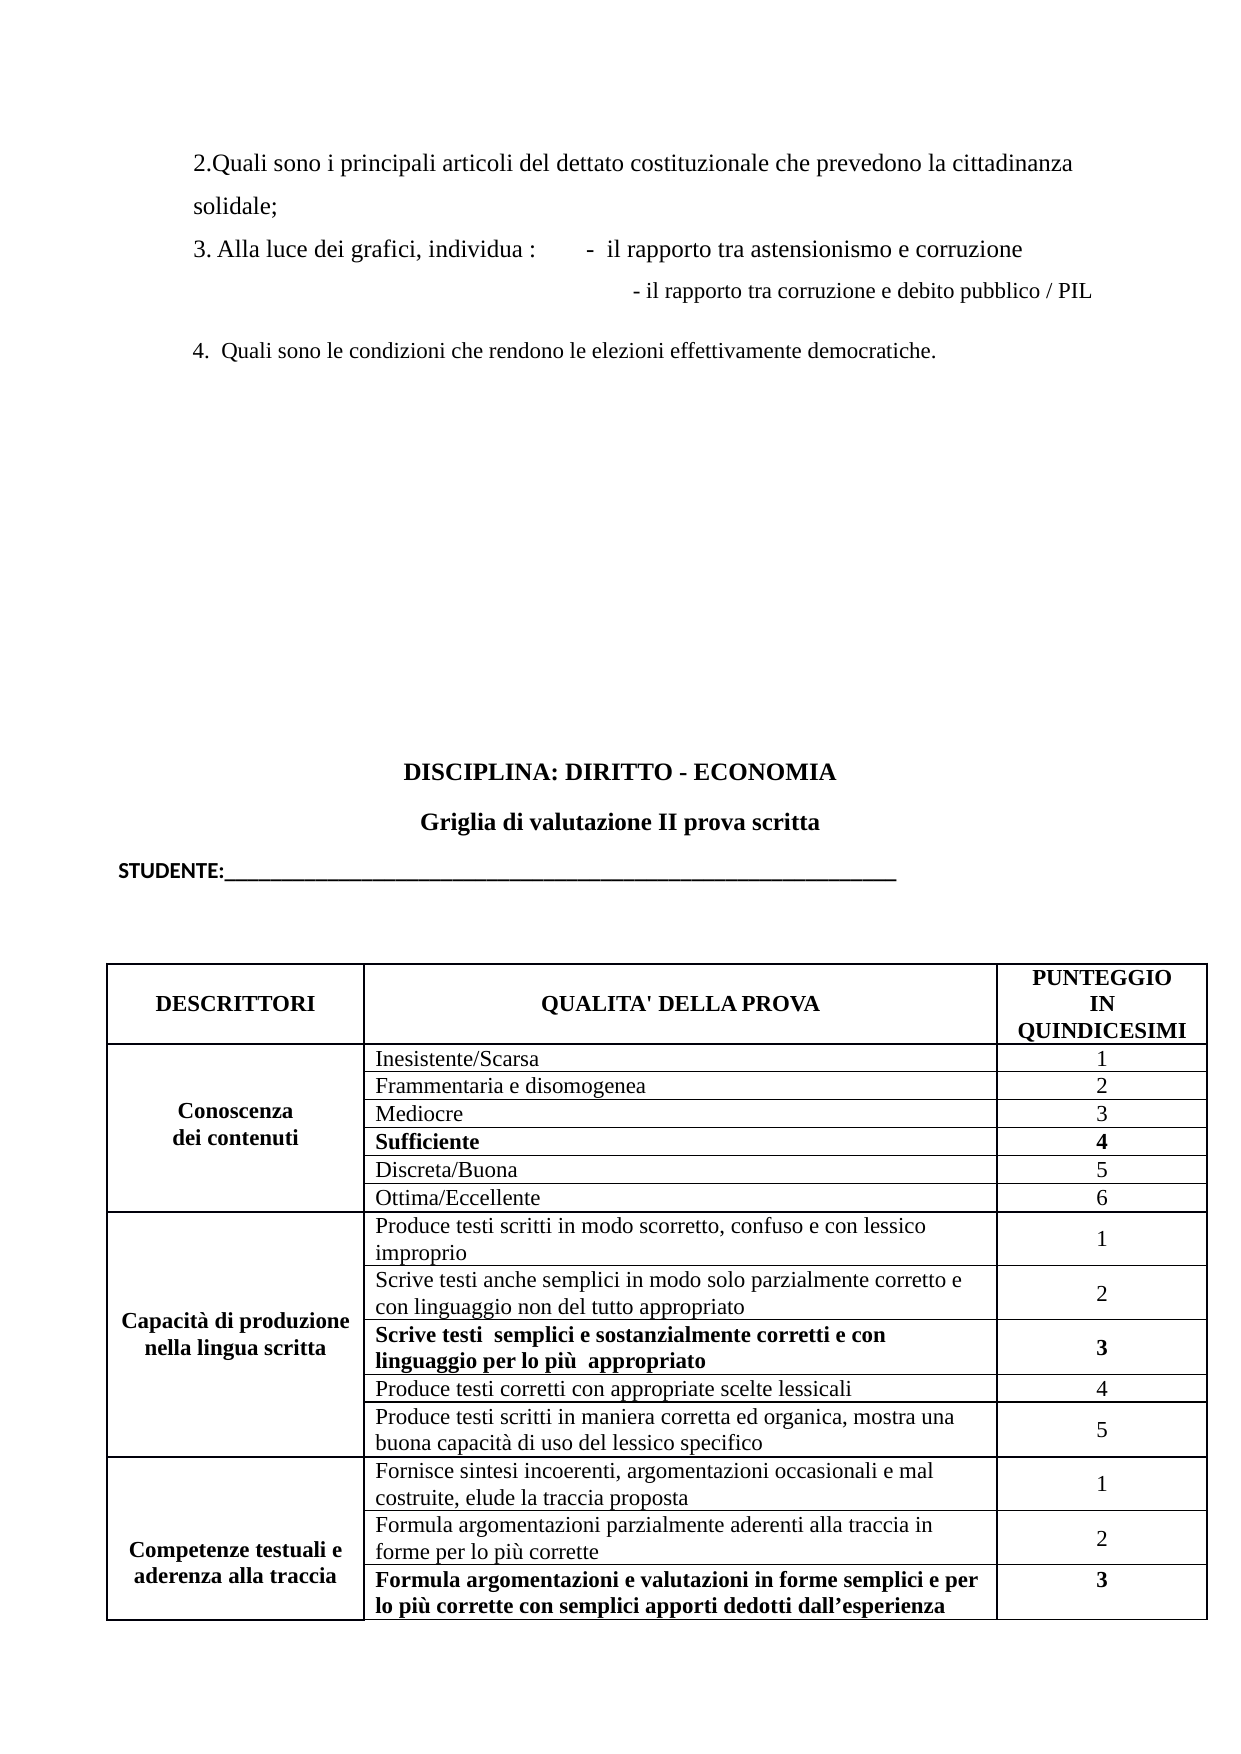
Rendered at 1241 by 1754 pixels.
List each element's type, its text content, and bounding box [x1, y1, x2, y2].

table_cell Produce testi corretti con appropriate scelte lessicali [365, 1375, 996, 1401]
table_cell 3 [998, 1320, 1206, 1373]
table_cell 2 [998, 1511, 1206, 1564]
table_cell Produce testi scritti in modo scorretto, confuso e con lessico improprio [365, 1213, 996, 1265]
table_cell 4 [998, 1375, 1206, 1401]
table_cell Competenze testuali e aderenza alla traccia [108, 1458, 363, 1618]
table_cell Sufficiente [365, 1128, 996, 1155]
table_cell Produce testi scritti in maniera corretta ed organica, mostra una buona capacità di uso del lessico specifico [365, 1403, 996, 1456]
table_cell Ottima/Eccellente [365, 1184, 996, 1211]
table_cell Frammentaria e disomogenea [365, 1072, 996, 1099]
table_cell 5 [998, 1156, 1206, 1183]
table_header DESCRITTORI [108, 965, 363, 1043]
text - il rapporto tra corruzione e debito pubblico / PIL [118, 277, 1122, 303]
table_cell Formula argomentazioni parzialmente aderenti alla traccia in forme per lo più corrette [365, 1511, 996, 1564]
table_cell Mediocre [365, 1100, 996, 1127]
table_cell 1 [998, 1213, 1206, 1265]
table_cell 3 [998, 1100, 1206, 1127]
table_cell 1 [998, 1045, 1206, 1071]
table_cell Formula argomentazioni e valutazioni in forme semplici e per lo più corrette con semplici apporti dedotti dall’esperienza [365, 1565, 996, 1618]
table_cell 1 [998, 1458, 1206, 1510]
table_cell 2 [998, 1072, 1206, 1099]
table_header PUNTEGGIO IN QUINDICESIMI [998, 965, 1206, 1043]
table_cell Conoscenza dei contenuti [108, 1045, 363, 1211]
table_cell 5 [998, 1403, 1206, 1456]
text DISCIPLINA: DIRITTO - ECONOMIA [118, 757, 1122, 786]
table_cell 4 [998, 1128, 1206, 1155]
table_cell Inesistente/Scarsa [365, 1045, 996, 1071]
table_cell 2 [998, 1266, 1206, 1319]
text Griglia di valutazione II prova scritta [118, 807, 1122, 836]
table_cell Scrive testi semplici e sostanzialmente corretti e con linguaggio per lo più appropriato [365, 1320, 996, 1373]
table_cell Scrive testi anche semplici in modo solo parzialmente corretto e con linguaggio non del tutto appropriato [365, 1266, 996, 1319]
table_cell Fornisce sintesi incoerenti, argomentazioni occasionali e mal costruite, elude la traccia proposta [365, 1458, 996, 1510]
table_cell 6 [998, 1184, 1206, 1211]
table_header QUALITA' DELLA PROVA [365, 965, 996, 1043]
text STUDENTE:___________________________________________________________ [118, 856, 1122, 884]
table_cell Capacità di produzione nella lingua scritta [108, 1213, 363, 1456]
text 4. Quali sono le condizioni che rendono le elezioni effettivamente democratiche. [118, 337, 1122, 364]
table_cell Discreta/Buona [365, 1156, 996, 1183]
list Alla luce dei grafici, individua : - il rapporto tra astensionismo e corruzione [193, 234, 1122, 263]
table_cell 3 [998, 1565, 1206, 1618]
list Quali sono i principali articoli del dettato costituzionale che prevedono la cittadinanza solidale; [193, 148, 1122, 219]
